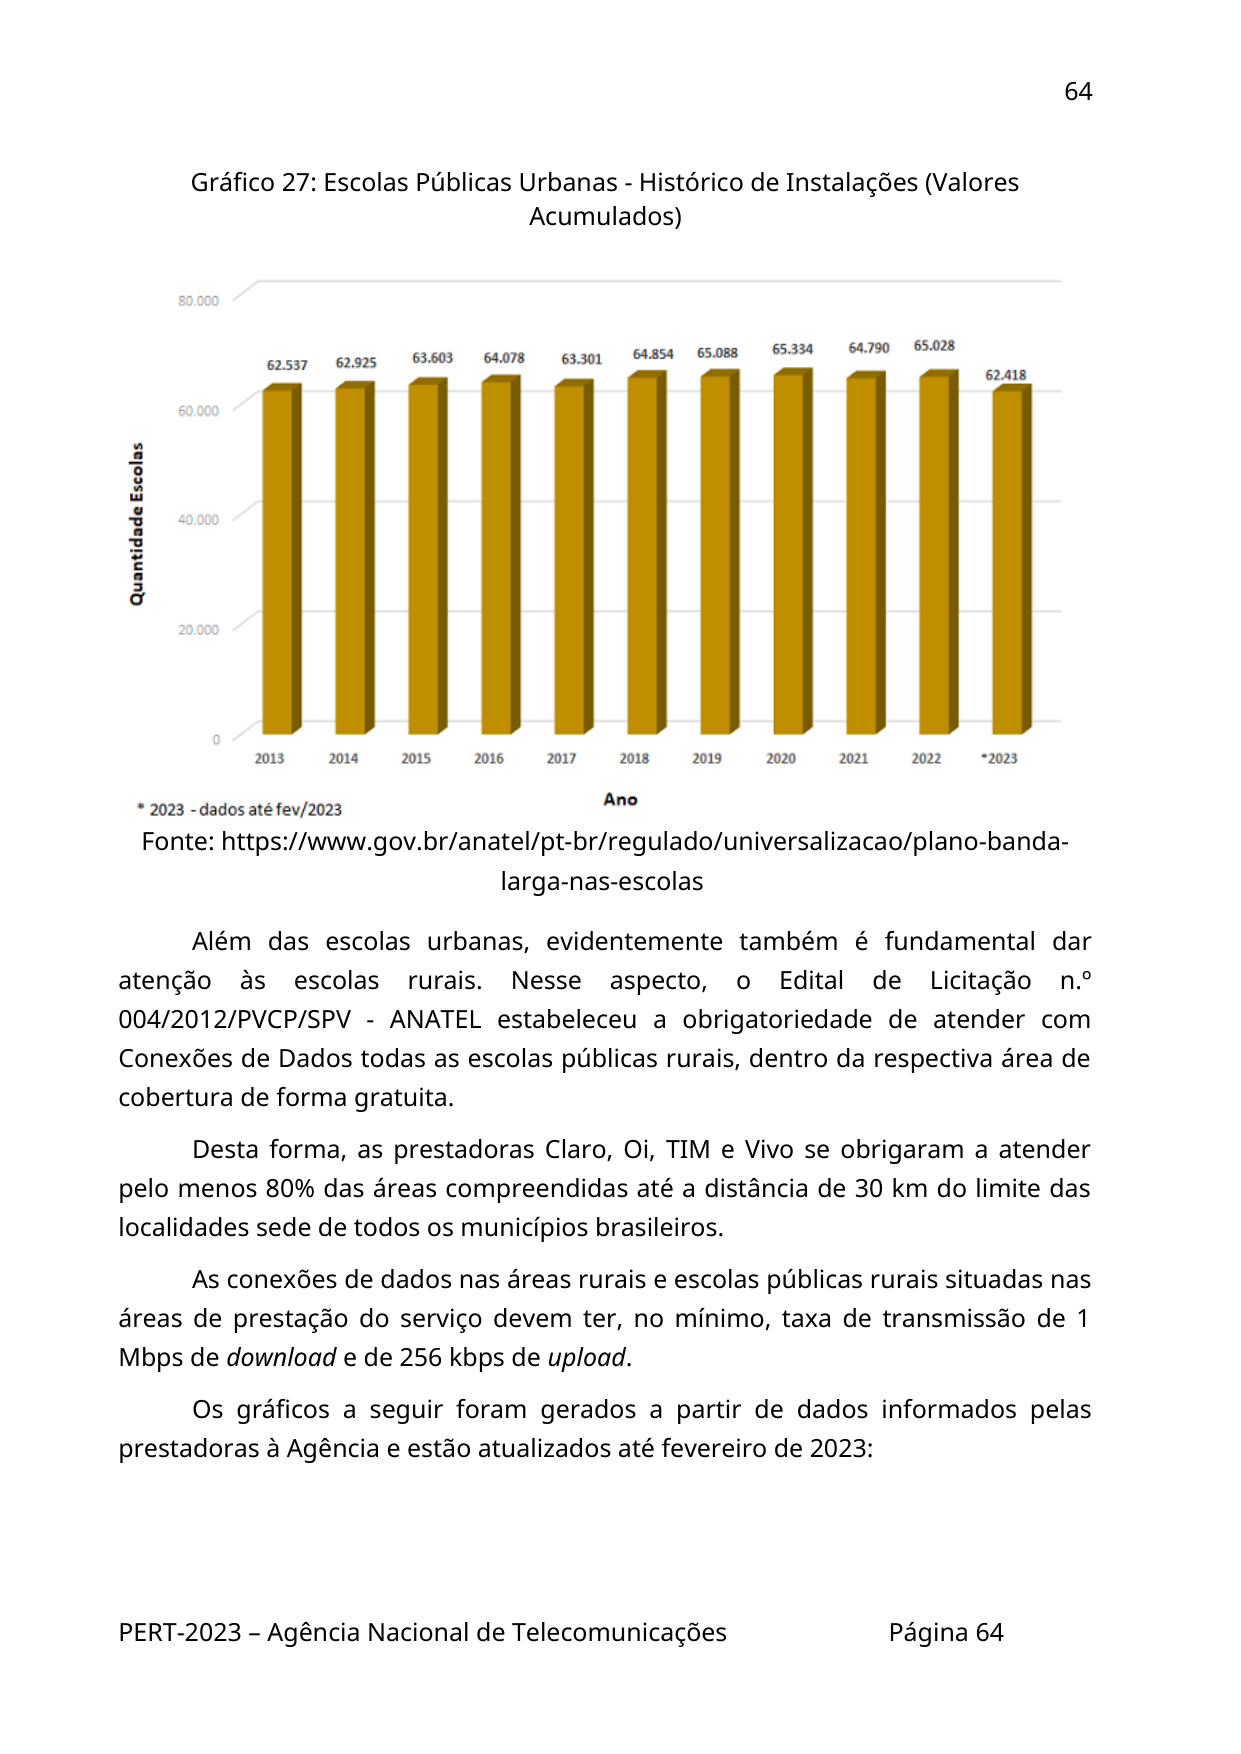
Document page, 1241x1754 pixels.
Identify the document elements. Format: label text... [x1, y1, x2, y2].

text As conexões de dados nas áreas rurais e escolas públicas rurais situadas nas áreas de prestação do serviço devem ter, no mínimo, taxa de transmissão de 1 Mbps de download e de 256 kbps de upload. [118, 1262, 1093, 1374]
text Os gráficos a seguir foram gerados a partir de dados informados pelas prestadoras à Agência e estão atualizados até fevereiro de 2023: [118, 1392, 1093, 1465]
subtitle Gráfico 27: Escolas Públicas Urbanas - Histórico de Instalações (Valores Acumulados) [118, 165, 1093, 233]
text Além das escolas urbanas, evidentemente também é fundamental dar atenção às escolas rurais. Nesse aspecto, o Edital de Licitação n.º 004/2012/PVCP/SPV - ANATEL estabeleceu a obrigatoriedade de atender com Conexões de Dados todas as escolas públicas rurais, dentro da respectiva área de cobertura de forma gratuita. [118, 923, 1093, 1114]
text Fonte: https://www.gov.br/anatel/pt-br/regulado/universalizacao/plano-banda-larga-nas-escolas [118, 824, 1093, 897]
text Desta forma, as prestadoras Claro, Oi, TIM e Vivo se obrigaram a atender pelo menos 80% das áreas compreendidas até a distância de 30 km do limite das localidades sede de todos os municípios brasileiros. [118, 1132, 1093, 1244]
